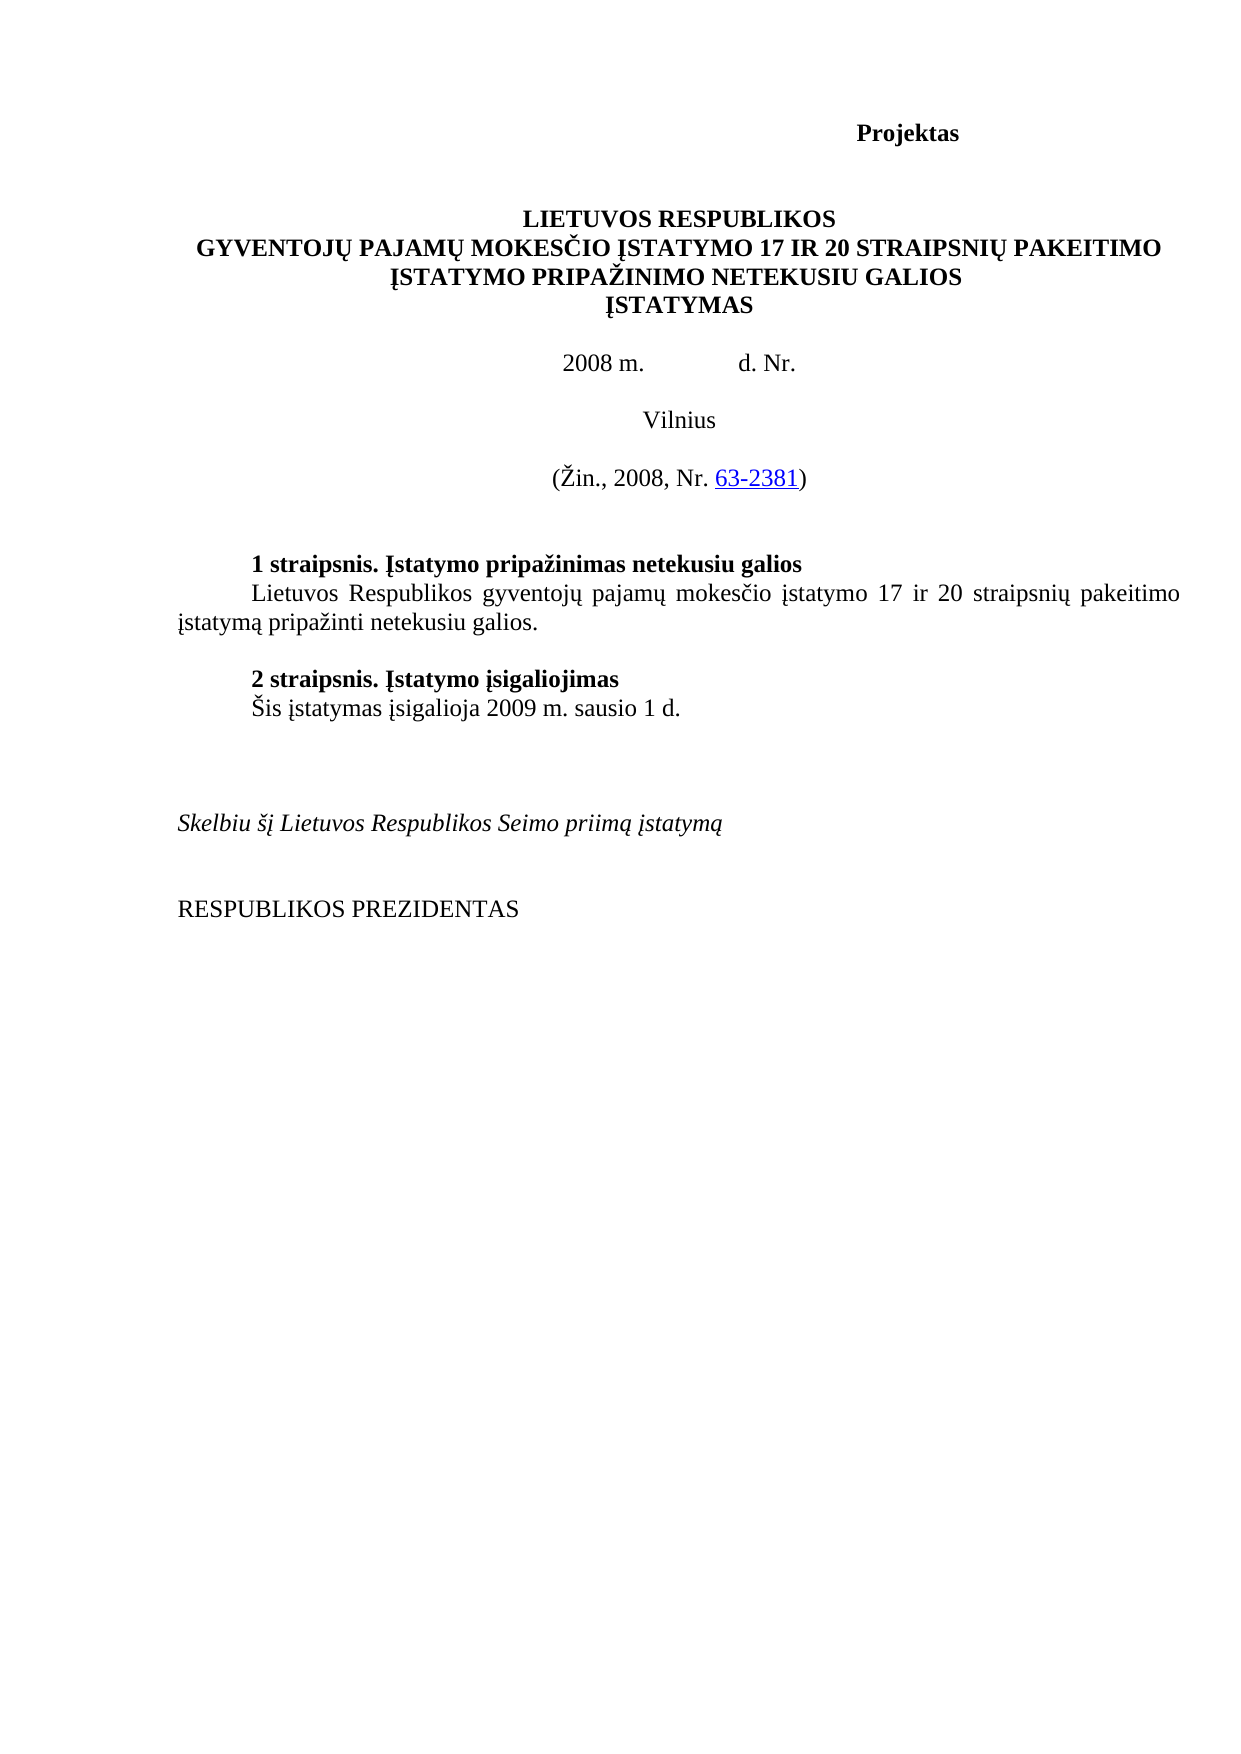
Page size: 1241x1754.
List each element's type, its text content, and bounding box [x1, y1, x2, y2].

text 2008 m. d. Nr. [177, 348, 1181, 377]
text Šis įstatymas įsigalioja 2009 m. sausio 1 d. [177, 693, 1181, 722]
text Vilnius [177, 406, 1181, 434]
text 1 straipsnis. Įstatymo pripažinimas netekusiu galios [177, 549, 1181, 578]
text 2 straipsnis. Įstatymo įsigaliojimas [177, 664, 1181, 693]
text LIETUVOS RESPUBLIKOS [177, 204, 1181, 233]
text Projektas [177, 118, 1181, 147]
text Lietuvos Respublikos gyventojų pajamų mokesčio įstatymo 17 ir 20 straipsnių pakeitimo įstatymą pripažinti netekusiu galios. [177, 578, 1181, 636]
text RESPUBLIKOS PREZIDENTAS [177, 894, 1181, 923]
text Skelbiu šį Lietuvos Respublikos Seimo priimą įstatymą [177, 808, 1181, 837]
text ĮSTATYMAS [177, 291, 1181, 319]
text (Žin., 2008, Nr. 63-2381) [177, 463, 1181, 492]
text GYVENTOJŲ PAJAMŲ MOKESČIO ĮSTATYMO 17 IR 20 STRAIPSNIŲ PAKEITIMO ĮSTATYMO PRIPAŽINIMO NETEKUSIU GALIOS [177, 233, 1181, 291]
